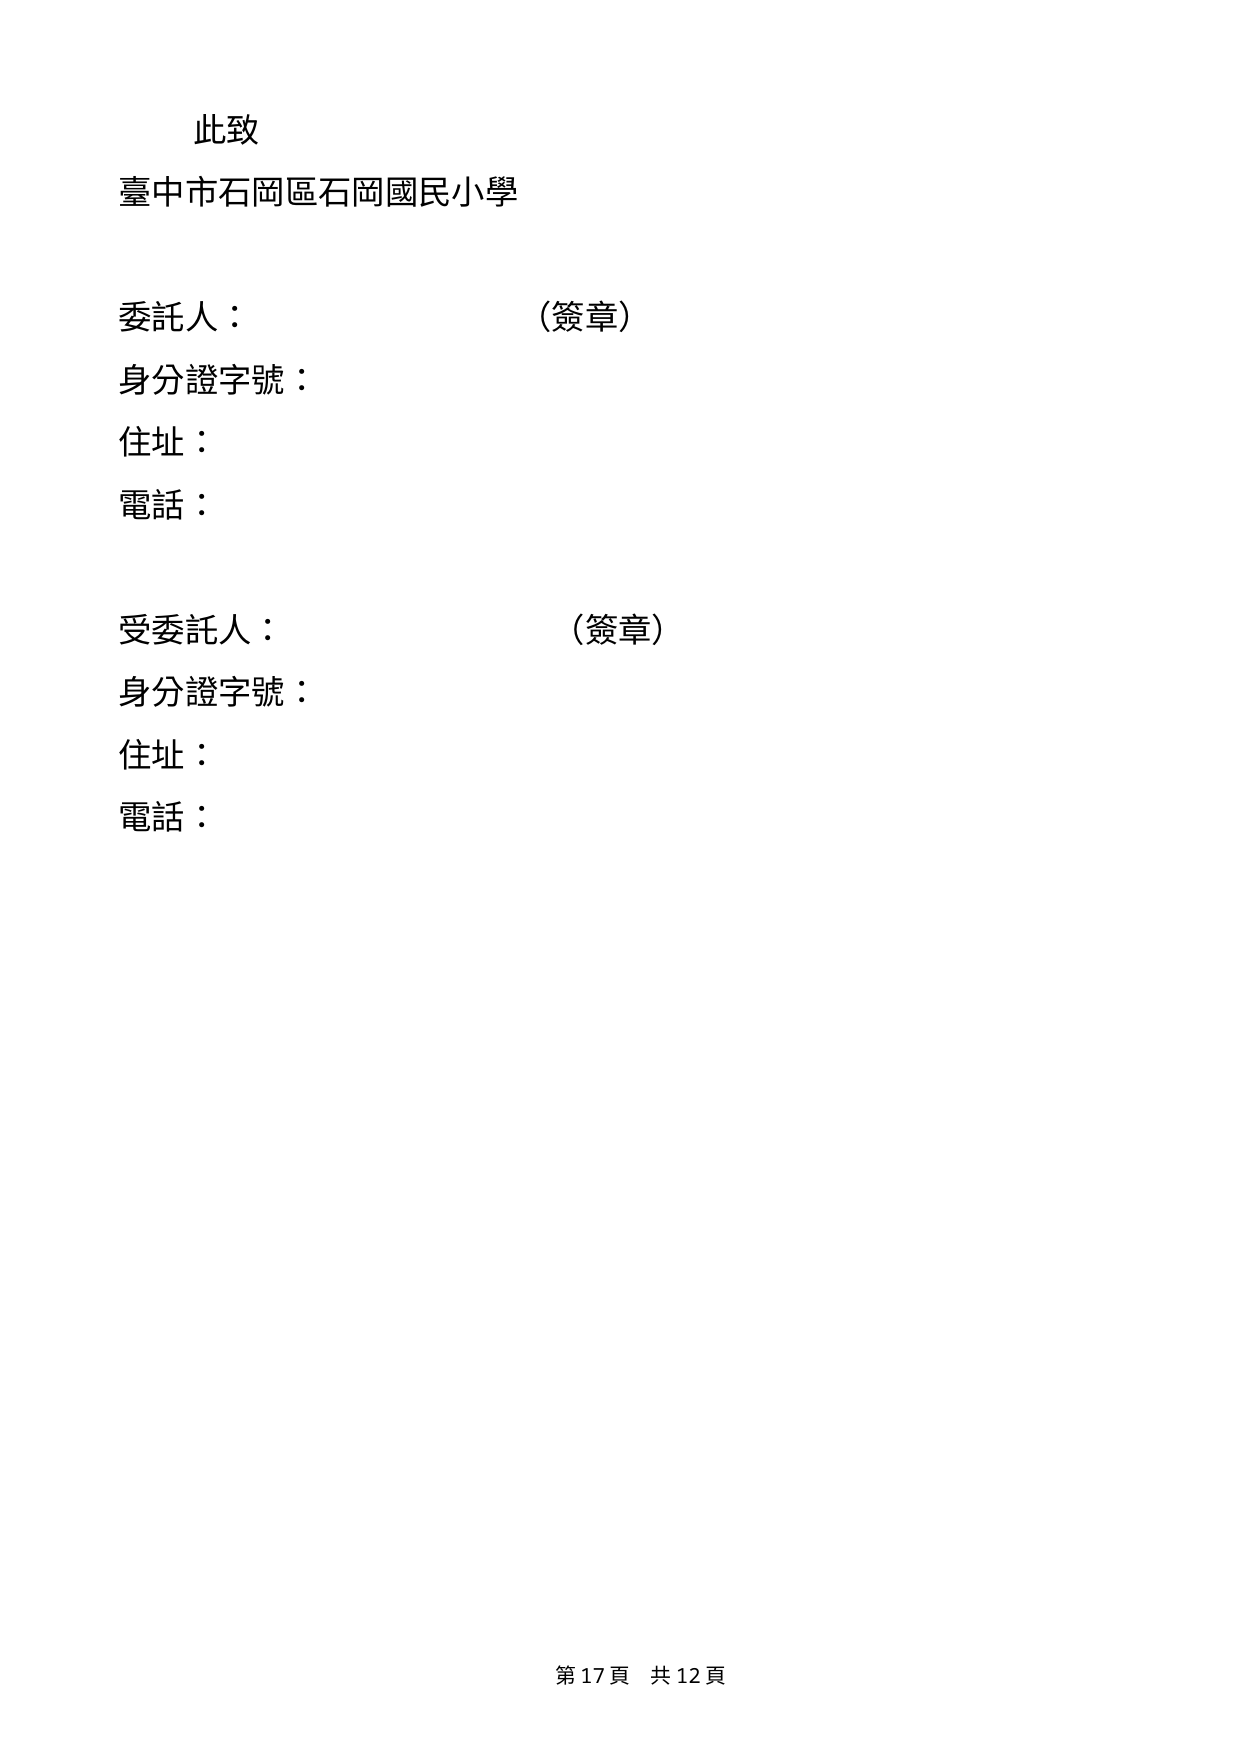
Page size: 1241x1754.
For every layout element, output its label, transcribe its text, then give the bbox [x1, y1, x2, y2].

text 受委託人： （簽章） [118, 586, 1137, 648]
text 住址： [118, 711, 1137, 773]
text 電話： [118, 461, 1137, 523]
text 身分證字號： [118, 336, 1137, 398]
text 委託人： （簽章） [118, 273, 1137, 336]
text 此致 [118, 86, 1137, 148]
text 電話： [118, 773, 1137, 836]
text 住址： [118, 398, 1137, 461]
text 臺中市石岡區石岡國民小學 [118, 148, 1137, 211]
text 身分證字號： [118, 648, 1137, 711]
